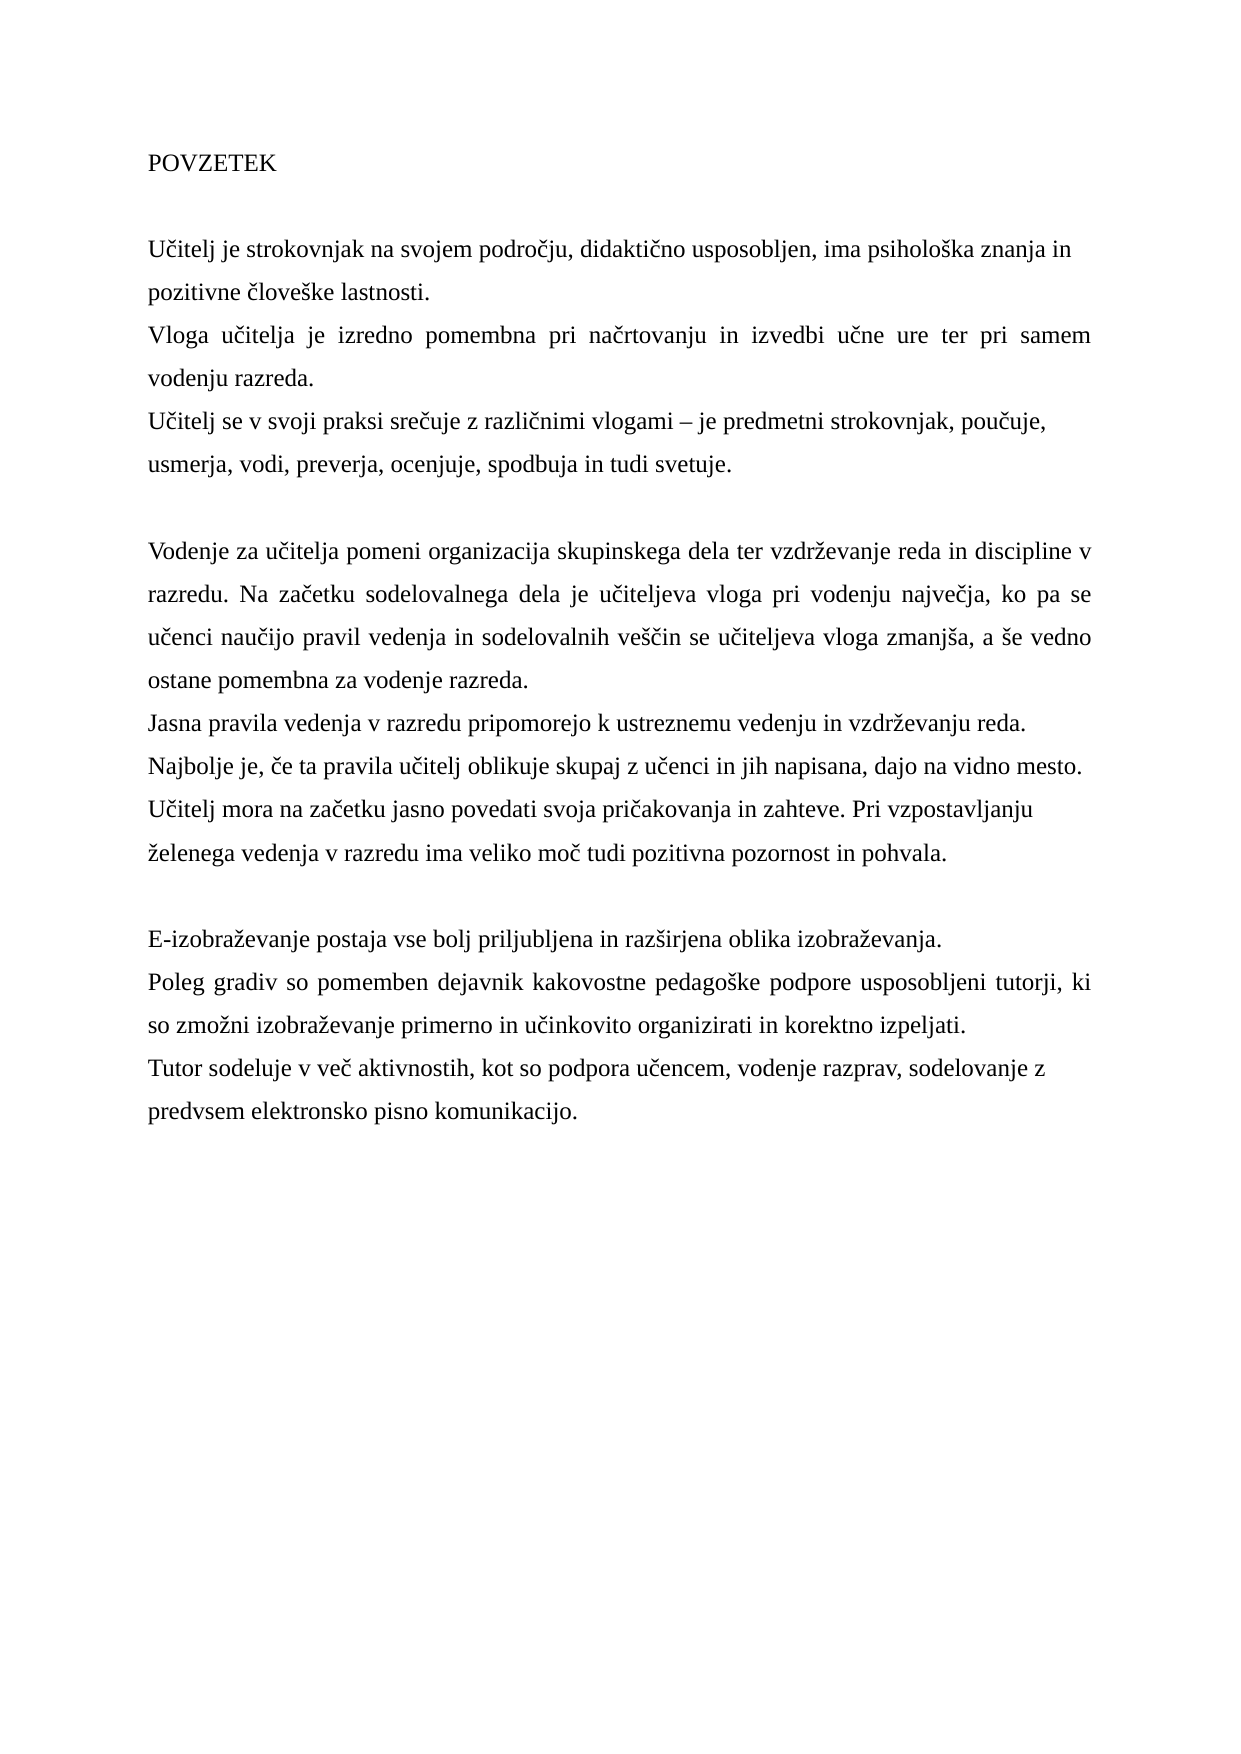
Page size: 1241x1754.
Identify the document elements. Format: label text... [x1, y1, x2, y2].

text Tutor sodeluje v več aktivnostih, kot so podpora učencem, vodenje razprav, sodelovanje z predvsem elektronsko pisno komunikacijo. [148, 1053, 1093, 1125]
text Učitelj je strokovnjak na svojem področju, didaktično usposobljen, ima psihološka znanja in [148, 234, 1093, 263]
text pozitivne človeške lastnosti. [148, 277, 1093, 306]
text Jasna pravila vedenja v razredu pripomorejo k ustreznemu vedenju in vzdrževanju reda. Najbolje je, če ta pravila učitelj oblikuje skupaj z učenci in jih napisana, dajo na vidno mesto. Učitelj mora na začetku jasno povedati svoja pričakovanja in zahteve. Pri vzpostavljanju želenega vedenja v razredu ima veliko moč tudi pozitivna pozornost in pohvala. [148, 708, 1093, 909]
text E-izobraževanje postaja vse bolj priljubljena in razširjena oblika izobraževanja. [148, 924, 1093, 953]
text Poleg gradiv so pomemben dejavnik kakovostne pedagoške podpore usposobljeni tutorji, ki so zmožni izobraževanje primerno in učinkovito organizirati in korektno izpeljati. [148, 967, 1093, 1039]
text Učitelj se v svoji praksi srečuje z različnimi vlogami – je predmetni strokovnjak, poučuje, usmerja, vodi, preverja, ocenjuje, spodbuja in tudi svetuje. [148, 406, 1093, 478]
text Vodenje za učitelja pomeni organizacija skupinskega dela ter vzdrževanje reda in discipline v razredu. Na začetku sodelovalnega dela je učiteljeva vloga pri vodenju največja, ko pa se učenci naučijo pravil vedenja in sodelovalnih veščin se učiteljeva vloga zmanjša, a še vedno ostane pomembna za vodenje razreda. [148, 536, 1093, 694]
text Vloga učitelja je izredno pomembna pri načrtovanju in izvedbi učne ure ter pri samem vodenju razreda. [148, 320, 1093, 392]
text POVZETEK [148, 148, 1093, 176]
